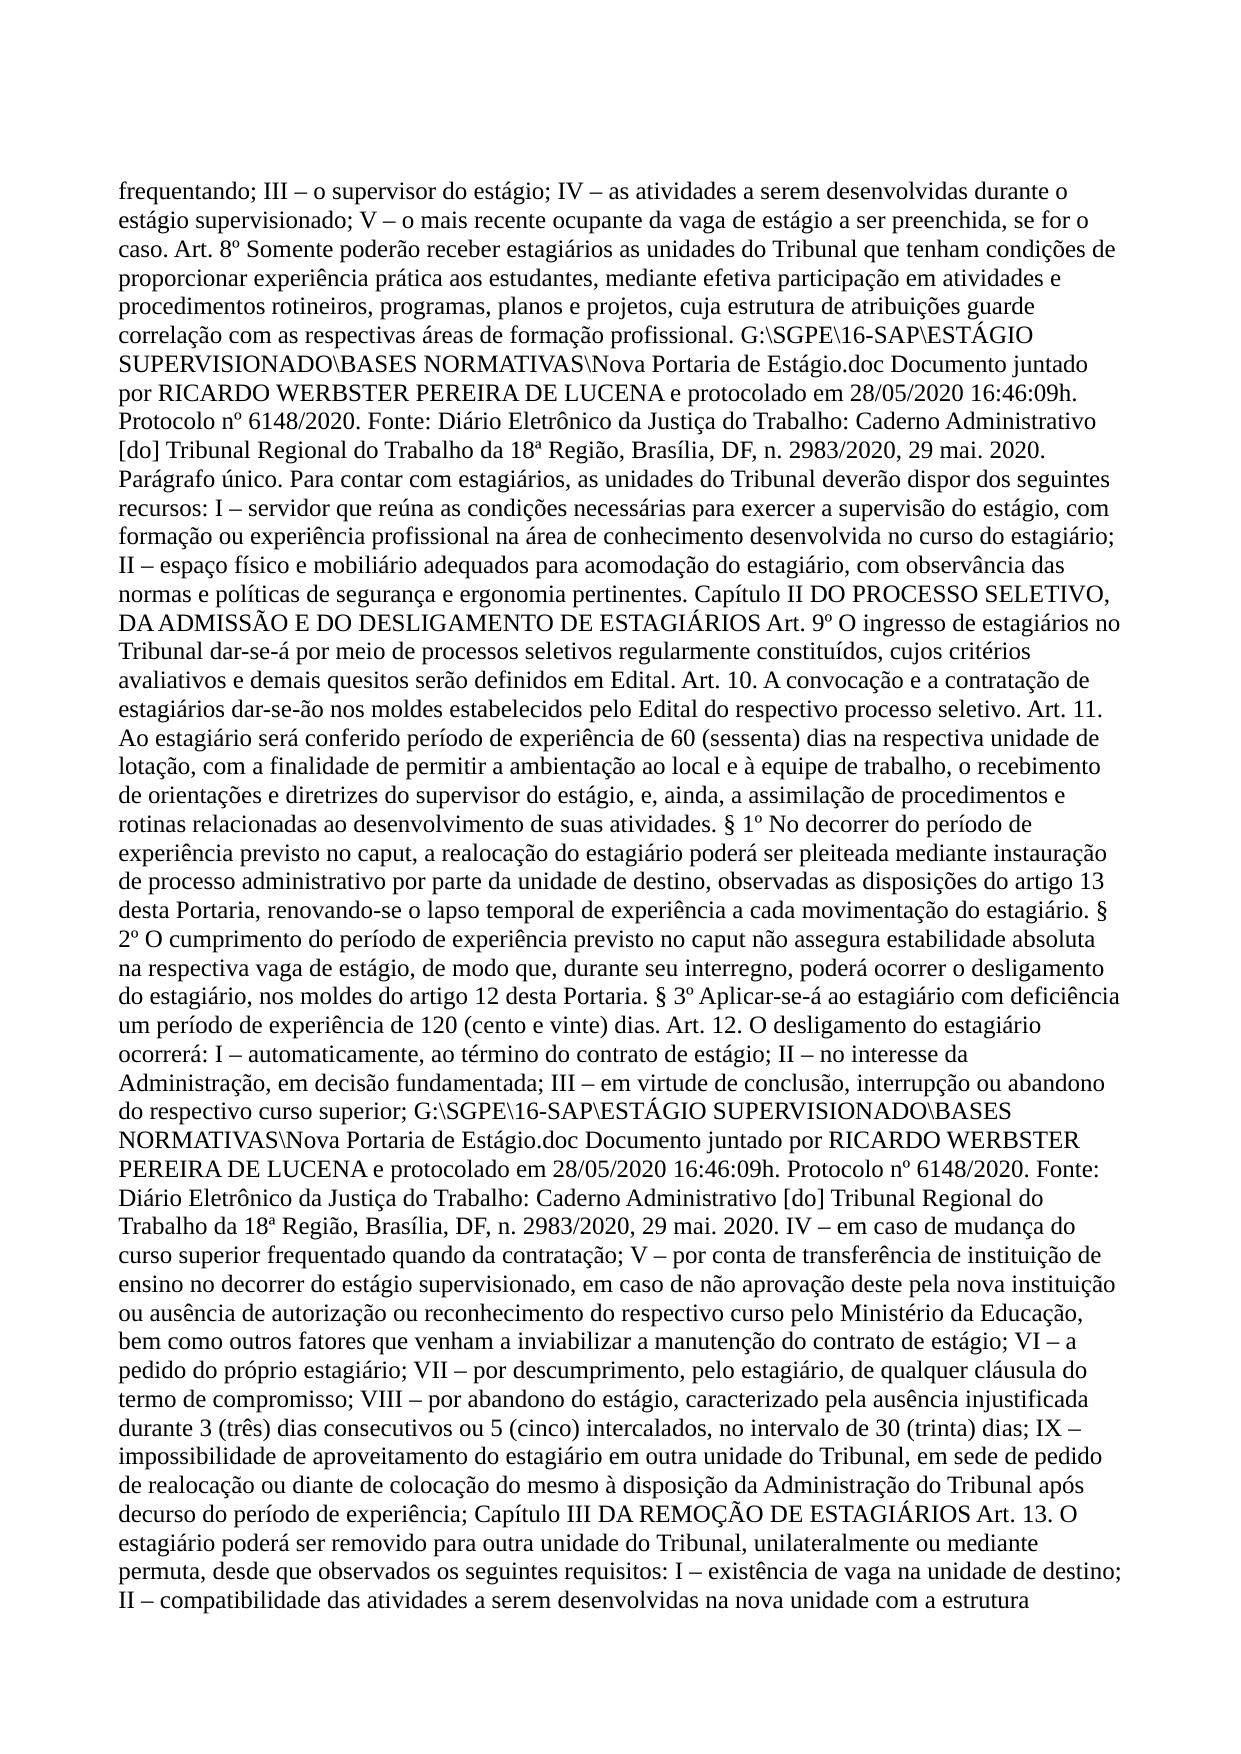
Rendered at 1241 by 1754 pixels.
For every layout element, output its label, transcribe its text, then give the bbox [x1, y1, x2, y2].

text frequentando; III – o supervisor do estágio; IV – as atividades a serem desenvolvidas durante o estágio supervisionado; V – o mais recente ocupante da vaga de estágio a ser preenchida, se for o caso. Art. 8º Somente poderão receber estagiários as unidades do Tribunal que tenham condições de proporcionar experiência prática aos estudantes, mediante efetiva participação em atividades e procedimentos rotineiros, programas, planos e projetos, cuja estrutura de atribuições guarde correlação com as respectivas áreas de formação profissional. G:\SGPE\16-SAP\ESTÁGIO SUPERVISIONADO\BASES NORMATIVAS\Nova Portaria de Estágio.doc Documento juntado por RICARDO WERBSTER PEREIRA DE LUCENA e protocolado em 28/05/2020 16:46:09h. Protocolo nº 6148/2020. Fonte: Diário Eletrônico da Justiça do Trabalho: Caderno Administrativo [do] Tribunal Regional do Trabalho da 18ª Região, Brasília, DF, n. 2983/2020, 29 mai. 2020. Parágrafo único. Para contar com estagiários, as unidades do Tribunal deverão dispor dos seguintes recursos: I – servidor que reúna as condições necessárias para exercer a supervisão do estágio, com formação ou experiência profissional na área de conhecimento desenvolvida no curso do estagiário; II – espaço físico e mobiliário adequados para acomodação do estagiário, com observância das normas e políticas de segurança e ergonomia pertinentes. Capítulo II DO PROCESSO SELETIVO, DA ADMISSÃO E DO DESLIGAMENTO DE ESTAGIÁRIOS Art. 9º O ingresso de estagiários no Tribunal dar-se-á por meio de processos seletivos regularmente constituídos, cujos critérios avaliativos e demais quesitos serão definidos em Edital. Art. 10. A convocação e a contratação de estagiários dar-se-ão nos moldes estabelecidos pelo Edital do respectivo processo seletivo. Art. 11. Ao estagiário será conferido período de experiência de 60 (sessenta) dias na respectiva unidade de lotação, com a finalidade de permitir a ambientação ao local e à equipe de trabalho, o recebimento de orientações e diretrizes do supervisor do estágio, e, ainda, a assimilação de procedimentos e rotinas relacionadas ao desenvolvimento de suas atividades. § 1º No decorrer do período de experiência previsto no caput, a realocação do estagiário poderá ser pleiteada mediante instauração de processo administrativo por parte da unidade de destino, observadas as disposições do artigo 13 desta Portaria, renovando-se o lapso temporal de experiência a cada movimentação do estagiário. § 2º O cumprimento do período de experiência previsto no caput não assegura estabilidade absoluta na respectiva vaga de estágio, de modo que, durante seu interregno, poderá ocorrer o desligamento do estagiário, nos moldes do artigo 12 desta Portaria. § 3º Aplicar-se-á ao estagiário com deficiência um período de experiência de 120 (cento e vinte) dias. Art. 12. O desligamento do estagiário ocorrerá: I – automaticamente, ao término do contrato de estágio; II – no interesse da Administração, em decisão fundamentada; III – em virtude de conclusão, interrupção ou abandono do respectivo curso superior; G:\SGPE\16-SAP\ESTÁGIO SUPERVISIONADO\BASES NORMATIVAS\Nova Portaria de Estágio.doc Documento juntado por RICARDO WERBSTER PEREIRA DE LUCENA e protocolado em 28/05/2020 16:46:09h. Protocolo nº 6148/2020. Fonte: Diário Eletrônico da Justiça do Trabalho: Caderno Administrativo [do] Tribunal Regional do Trabalho da 18ª Região, Brasília, DF, n. 2983/2020, 29 mai. 2020. IV – em caso de mudança do curso superior frequentado quando da contratação; V – por conta de transferência de instituição de ensino no decorrer do estágio supervisionado, em caso de não aprovação deste pela nova instituição ou ausência de autorização ou reconhecimento do respectivo curso pelo Ministério da Educação, bem como outros fatores que venham a inviabilizar a manutenção do contrato de estágio; VI – a pedido do próprio estagiário; VII – por descumprimento, pelo estagiário, de qualquer cláusula do termo de compromisso; VIII – por abandono do estágio, caracterizado pela ausência injustificada durante 3 (três) dias consecutivos ou 5 (cinco) intercalados, no intervalo de 30 (trinta) dias; IX – impossibilidade de aproveitamento do estagiário em outra unidade do Tribunal, em sede de pedido de realocação ou diante de colocação do mesmo à disposição da Administração do Tribunal após decurso do período de experiência; Capítulo III DA REMOÇÃO DE ESTAGIÁRIOS Art. 13. O estagiário poderá ser removido para outra unidade do Tribunal, unilateralmente ou mediante permuta, desde que observados os seguintes requisitos: I – existência de vaga na unidade de destino; II – compatibilidade das atividades a serem desenvolvidas na nova unidade com a estrutura [118, 176, 1122, 1614]
